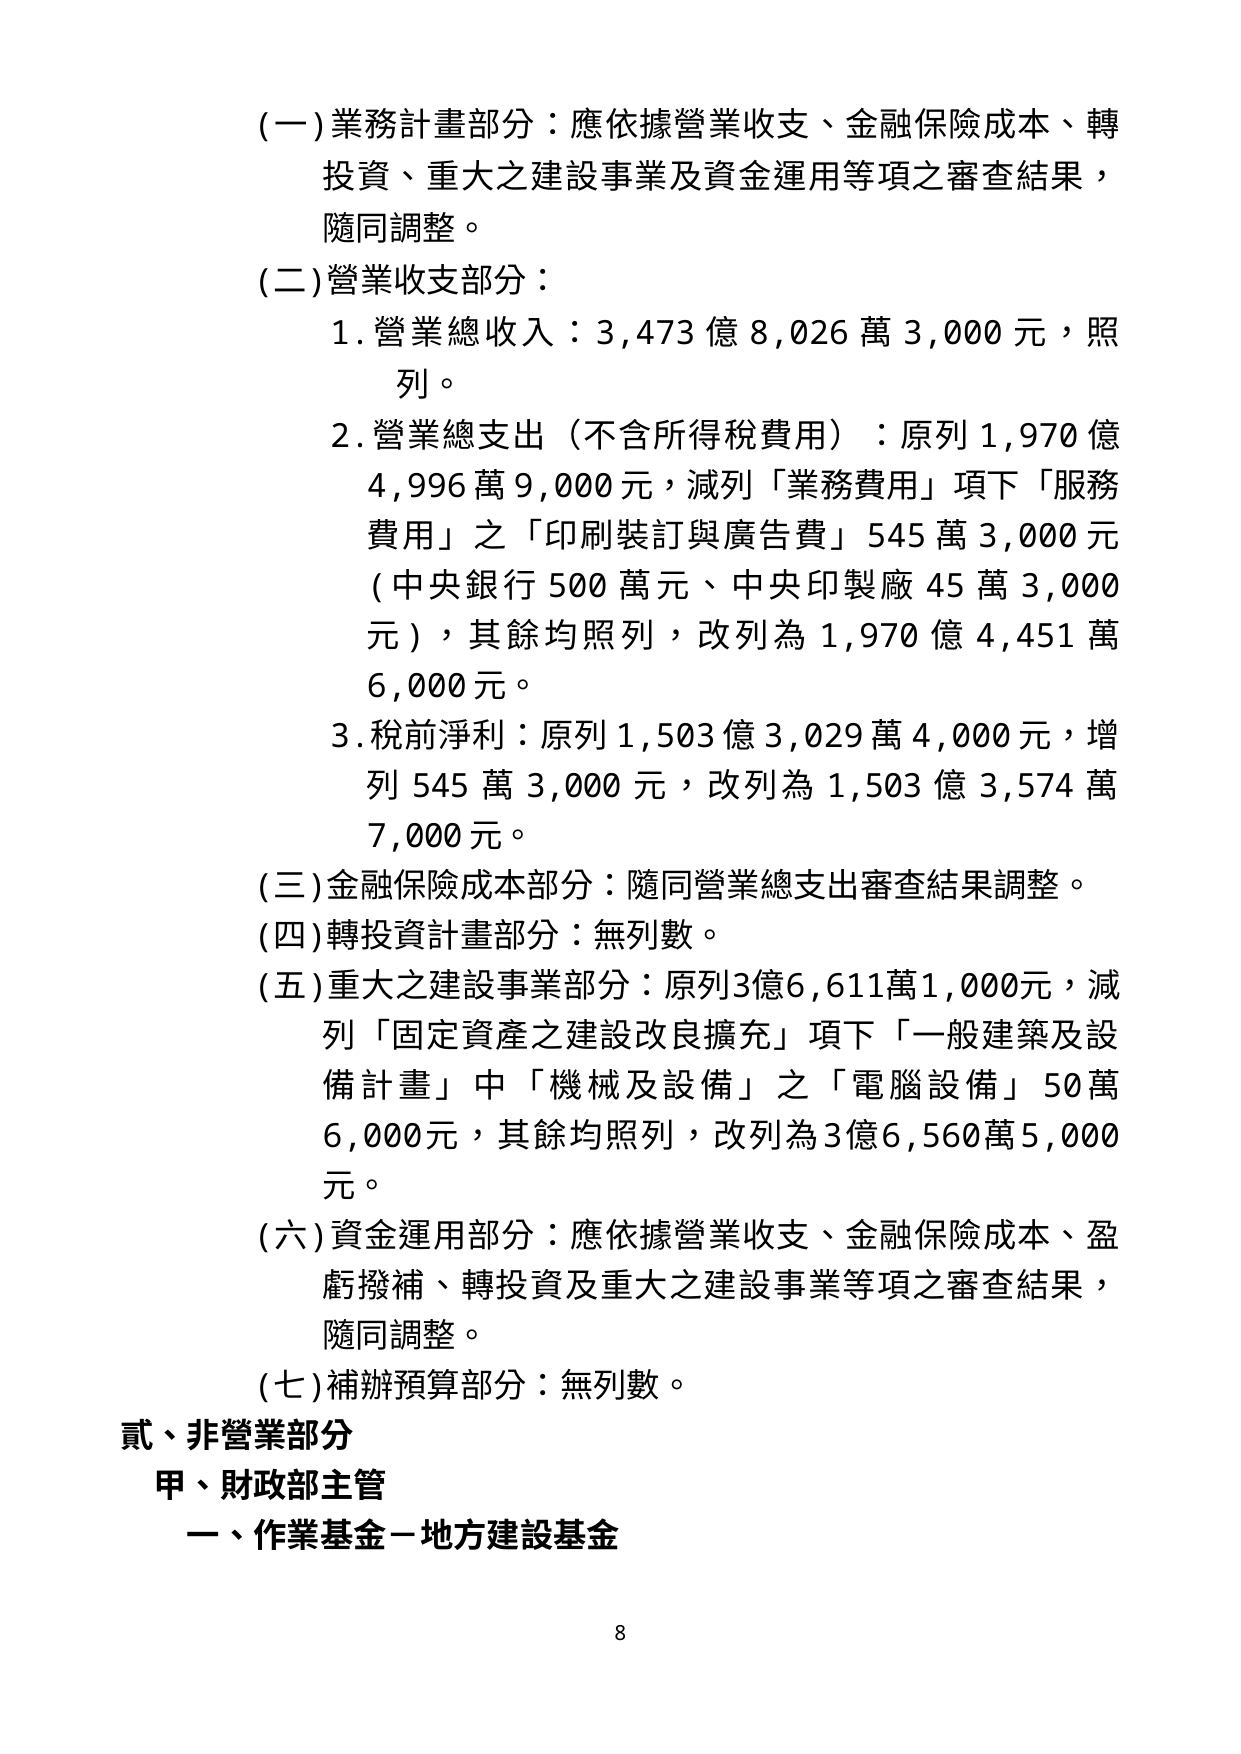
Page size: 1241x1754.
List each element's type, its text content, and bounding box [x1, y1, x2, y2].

text 1.營業總收入：3,473億8,026萬3,000元，照列。 [330, 303, 1120, 407]
text 甲、財政部主管 [153, 1457, 1120, 1507]
text (四)轉投資計畫部分：無列數。 [253, 907, 1120, 957]
text (一)業務計畫部分：應依據營業收支、金融保險成本、轉投資、重大之建設事業及資金運用等項之審查結果，隨同調整。 [253, 94, 1120, 251]
text 2.營業總支出（不含所得稅費用）：原列1,970億4,996萬9,000元，減列「業務費用」項下「服務費用」之「印刷裝訂與廣告費」545萬3,000元(中央銀行500萬元、中央印製廠45萬3,000元)，其餘均照列，改列為1,970億4,451萬6,000元。 [330, 407, 1120, 707]
text (七)補辦預算部分：無列數。 [253, 1357, 1120, 1407]
text (六)資金運用部分：應依據營業收支、金融保險成本、盈虧撥補、轉投資及重大之建設事業等項之審查結果，隨同調整。 [253, 1207, 1120, 1357]
text (三)金融保險成本部分：隨同營業總支出審查結果調整。 [253, 857, 1120, 907]
text (二)營業收支部分： [253, 251, 1120, 303]
text (五)重大之建設事業部分：原列3億6,611萬1,000元，減列「固定資產之建設改良擴充」項下「一般建築及設備計畫」中「機械及設備」之「電腦設備」50萬6,000元，其餘均照列，改列為3億6,560萬5,000元。 [253, 957, 1120, 1207]
text 貳、非營業部分 [120, 1407, 1120, 1457]
text 3.稅前淨利：原列1,503億3,029萬4,000元，增列545萬3,000元，改列為1,503億3,574萬7,000元。 [330, 707, 1120, 857]
text 一、作業基金－地方建設基金 [187, 1507, 1120, 1557]
